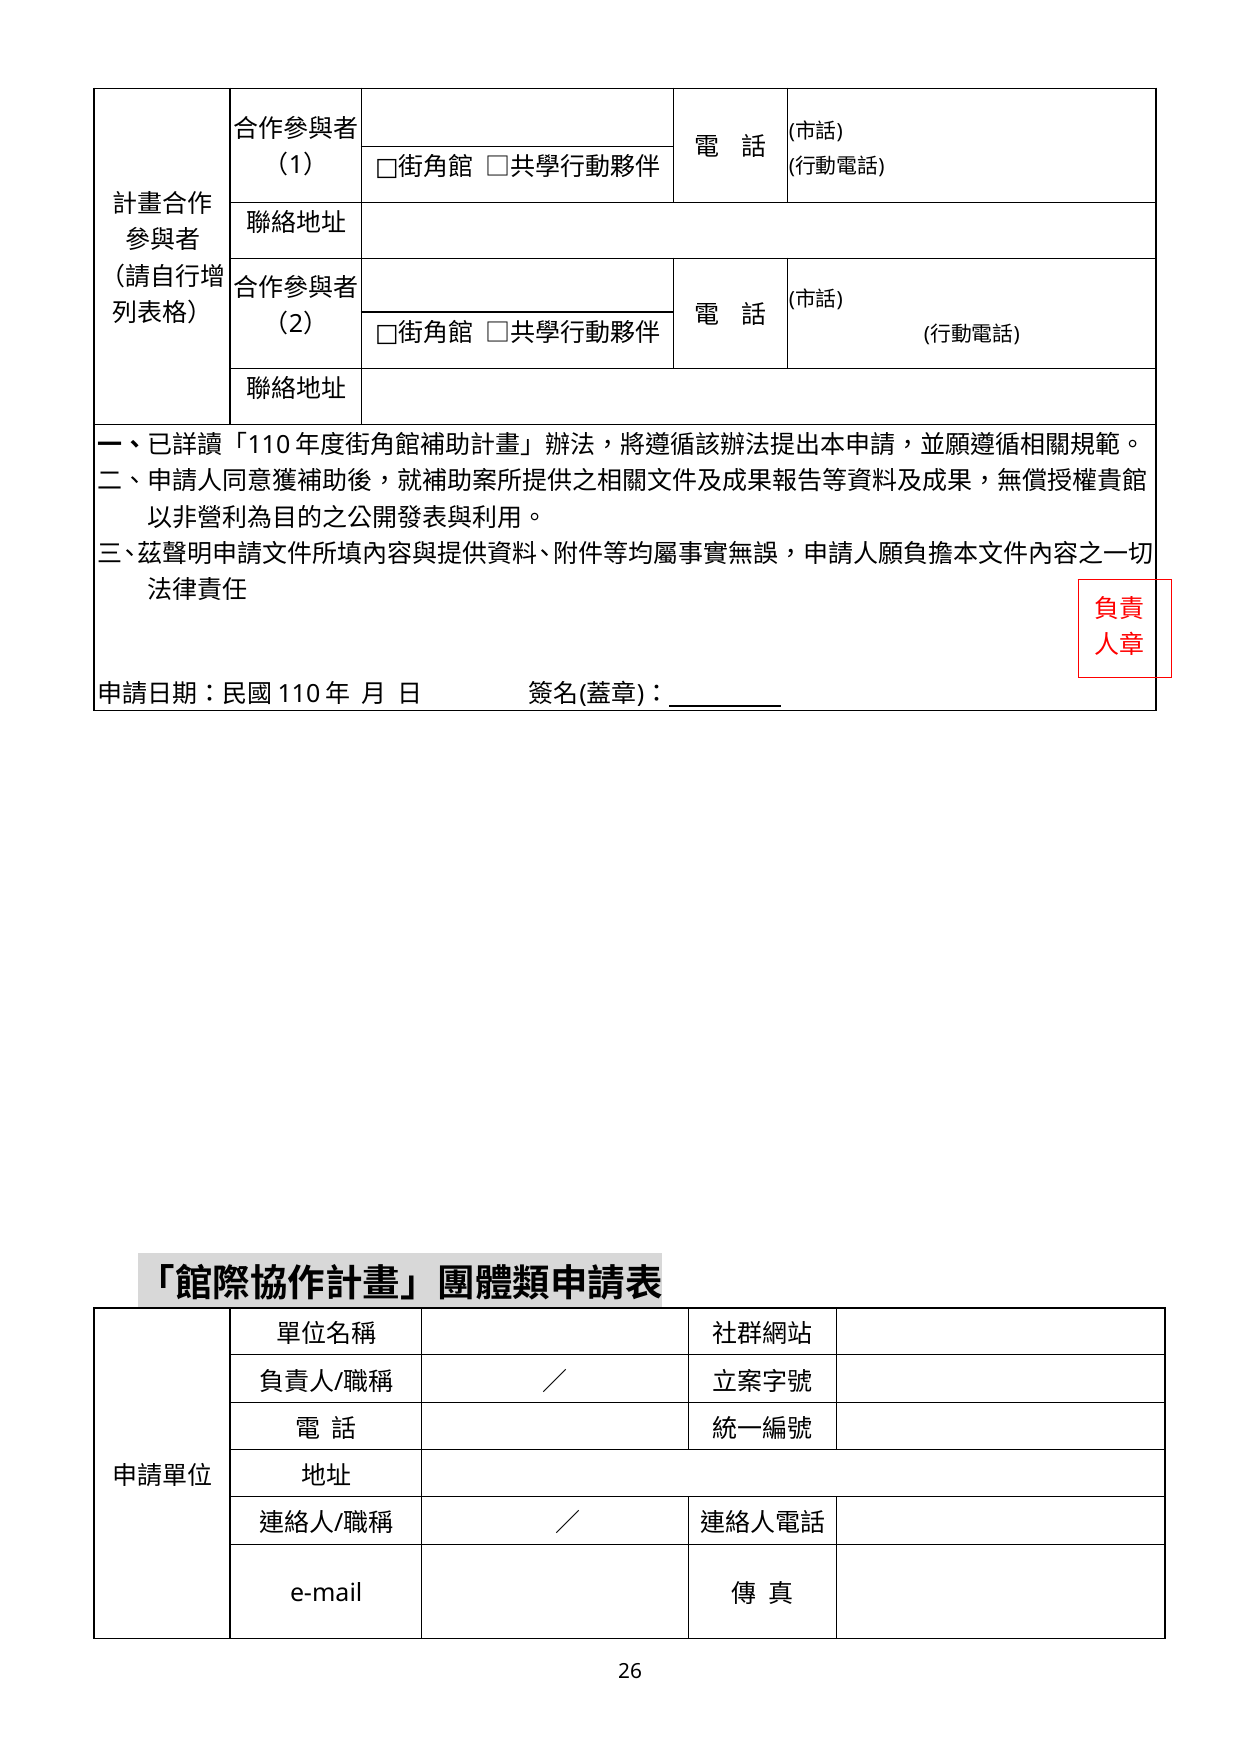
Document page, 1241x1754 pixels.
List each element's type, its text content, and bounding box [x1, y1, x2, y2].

table_cell 統一編號 [689, 1403, 836, 1449]
table_cell 合作參與者（1） [231, 89, 361, 202]
table_cell 傳 真 [689, 1545, 836, 1638]
table_cell 聯絡地址 [231, 203, 361, 258]
table_cell 負責人/職稱 [231, 1355, 421, 1402]
table_header 單位名稱 [231, 1309, 421, 1354]
table_cell ／ [422, 1497, 688, 1543]
table_cell 電 話 [674, 259, 787, 367]
table_cell 聯絡地址 [231, 369, 361, 423]
table_cell [362, 89, 673, 146]
table_cell [422, 1545, 688, 1638]
table_cell [1157, 88, 1165, 423]
table_cell [362, 369, 1155, 423]
table_cell [837, 1545, 1164, 1638]
table_cell [1157, 424, 1165, 579]
table_cell 連絡人電話 [689, 1497, 836, 1543]
table_cell ／ [422, 1355, 688, 1402]
table_cell (市話) (行動電話) [788, 89, 1155, 202]
table_cell 合作參與者（2） [231, 259, 361, 367]
table_cell (市話) (行動電話) [788, 259, 1155, 367]
table_cell 電 話 [674, 89, 787, 202]
table_cell □街角館 □共學行動夥伴 [362, 313, 673, 367]
table_cell [422, 1403, 688, 1449]
table_cell [837, 1497, 1164, 1543]
table_cell 電 話 [231, 1403, 421, 1449]
table_header 申請單位 [95, 1309, 229, 1638]
table_cell [837, 1355, 1164, 1402]
table_cell 地址 [231, 1450, 421, 1496]
table_cell [1157, 580, 1165, 677]
table_cell e-mail [231, 1545, 421, 1638]
table_header [837, 1309, 1164, 1354]
table_cell [422, 1450, 1164, 1496]
table_cell [362, 203, 1155, 258]
table_header 社群網站 [689, 1309, 836, 1354]
table_cell 連絡人/職稱 [231, 1497, 421, 1543]
table_cell 一、已詳讀「110年度街角館補助計畫」辦法，將遵循該辦法提出本申請，並願遵循相關規範。 二、申請人同意獲補助後，就補助案所提供之相關文件及成果報告等資料及成果，無償授權貴館以非營利為目的之公開發表與利用。 三、茲聲明申請文件所填內容與提供資料、附件等均屬事實無誤，申請人願負擔本文件內容之一切法律責任 申請日期：民國110年 月 日 簽名(蓋章)： [95, 425, 1155, 710]
table_cell [837, 1403, 1164, 1449]
text 「館際協作計畫」團體類申請表 [137, 1253, 1122, 1307]
table_cell [362, 259, 673, 311]
table_header [422, 1309, 688, 1354]
table_cell 計畫合作 參與者 （請自行增列表格） [95, 89, 229, 423]
table_cell [1157, 678, 1165, 710]
table_cell 立案字號 [689, 1355, 836, 1402]
table_cell □街角館 □共學行動夥伴 [362, 147, 673, 202]
